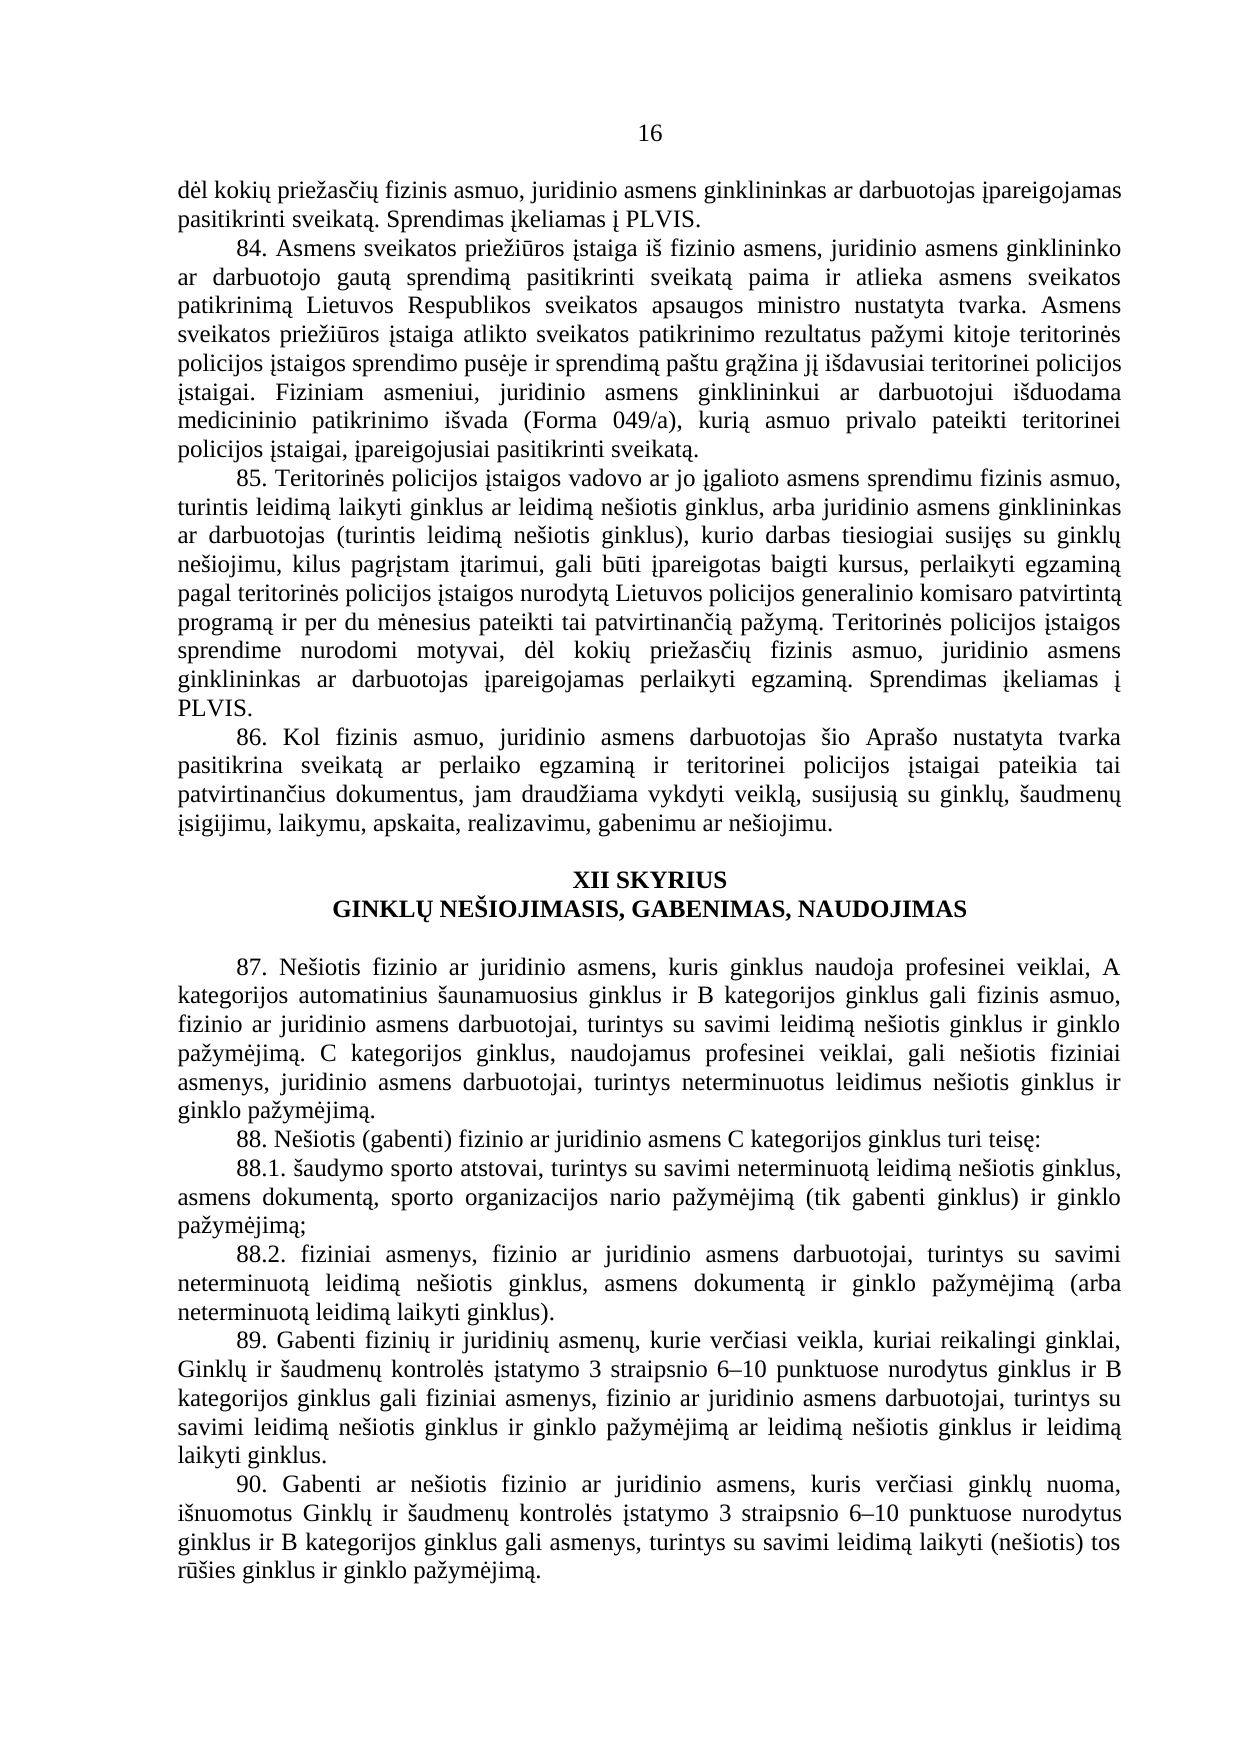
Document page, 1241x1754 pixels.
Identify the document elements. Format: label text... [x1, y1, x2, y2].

text 88. Nešiotis (gabenti) fizinio ar juridinio asmens C kategorijos ginklus turi teisę: [177, 1124, 1122, 1153]
text 86. Kol fizinis asmuo, juridinio asmens darbuotojas šio Aprašo nustatyta tvarka pasitikrina sveikatą ar perlaiko egzaminą ir teritorinei policijos įstaigai pateikia tai patvirtinančius dokumentus, jam draudžiama vykdyti veiklą, susijusią su ginklų, šaudmenų įsigijimu, laikymu, apskaita, realizavimu, gabenimu ar nešiojimu. [177, 722, 1122, 837]
text GINKLŲ NEŠIOJIMASIS, GABENIMAS, NAUDOJIMAS [177, 894, 1122, 923]
text dėl kokių priežasčių fizinis asmuo, juridinio asmens ginklininkas ar darbuotojas įpareigojamas pasitikrinti sveikatą. Sprendimas įkeliamas į PLVIS. [177, 176, 1122, 233]
text 88.2. fiziniai asmenys, fizinio ar juridinio asmens darbuotojai, turintys su savimi neterminuotą leidimą nešiotis ginklus, asmens dokumentą ir ginklo pažymėjimą (arba neterminuotą leidimą laikyti ginklus). [177, 1239, 1122, 1326]
text 89. Gabenti fizinių ir juridinių asmenų, kurie verčiasi veikla, kuriai reikalingi ginklai, Ginklų ir šaudmenų kontrolės įstatymo 3 straipsnio 6–10 punktuose nurodytus ginklus ir B kategorijos ginklus gali fiziniai asmenys, fizinio ar juridinio asmens darbuotojai, turintys su savimi leidimą nešiotis ginklus ir ginklo pažymėjimą ar leidimą nešiotis ginklus ir leidimą laikyti ginklus. [177, 1326, 1122, 1469]
text 90. Gabenti ar nešiotis fizinio ar juridinio asmens, kuris verčiasi ginklų nuoma, išnuomotus Ginklų ir šaudmenų kontrolės įstatymo 3 straipsnio 6–10 punktuose nurodytus ginklus ir B kategorijos ginklus gali asmenys, turintys su savimi leidimą laikyti (nešiotis) tos rūšies ginklus ir ginklo pažymėjimą. [177, 1469, 1122, 1584]
text 84. Asmens sveikatos priežiūros įstaiga iš fizinio asmens, juridinio asmens ginklininko ar darbuotojo gautą sprendimą pasitikrinti sveikatą paima ir atlieka asmens sveikatos patikrinimą Lietuvos Respublikos sveikatos apsaugos ministro nustatyta tvarka. Asmens sveikatos priežiūros įstaiga atlikto sveikatos patikrinimo rezultatus pažymi kitoje teritorinės policijos įstaigos sprendimo pusėje ir sprendimą paštu grąžina jį išdavusiai teritorinei policijos įstaigai. Fiziniam asmeniui, juridinio asmens ginklininkui ar darbuotojui išduodama medicininio patikrinimo išvada (Forma 049/a), kurią asmuo privalo pateikti teritorinei policijos įstaigai, įpareigojusiai pasitikrinti sveikatą. [177, 233, 1122, 463]
text 87. Nešiotis fizinio ar juridinio asmens, kuris ginklus naudoja profesinei veiklai, A kategorijos automatinius šaunamuosius ginklus ir B kategorijos ginklus gali fizinis asmuo, fizinio ar juridinio asmens darbuotojai, turintys su savimi leidimą nešiotis ginklus ir ginklo pažymėjimą. C kategorijos ginklus, naudojamus profesinei veiklai, gali nešiotis fiziniai asmenys, juridinio asmens darbuotojai, turintys neterminuotus leidimus nešiotis ginklus ir ginklo pažymėjimą. [177, 952, 1122, 1124]
text XII SKYRIUS [177, 866, 1122, 894]
text 88.1. šaudymo sporto atstovai, turintys su savimi neterminuotą leidimą nešiotis ginklus, asmens dokumentą, sporto organizacijos nario pažymėjimą (tik gabenti ginklus) ir ginklo pažymėjimą; [177, 1153, 1122, 1239]
text 85. Teritorinės policijos įstaigos vadovo ar jo įgalioto asmens sprendimu fizinis asmuo, turintis leidimą laikyti ginklus ar leidimą nešiotis ginklus, arba juridinio asmens ginklininkas ar darbuotojas (turintis leidimą nešiotis ginklus), kurio darbas tiesiogiai susijęs su ginklų nešiojimu, kilus pagrįstam įtarimui, gali būti įpareigotas baigti kursus, perlaikyti egzaminą pagal teritorinės policijos įstaigos nurodytą Lietuvos policijos generalinio komisaro patvirtintą programą ir per du mėnesius pateikti tai patvirtinančią pažymą. Teritorinės policijos įstaigos sprendime nurodomi motyvai, dėl kokių priežasčių fizinis asmuo, juridinio asmens ginklininkas ar darbuotojas įpareigojamas perlaikyti egzaminą. Sprendimas įkeliamas į PLVIS. [177, 463, 1122, 722]
